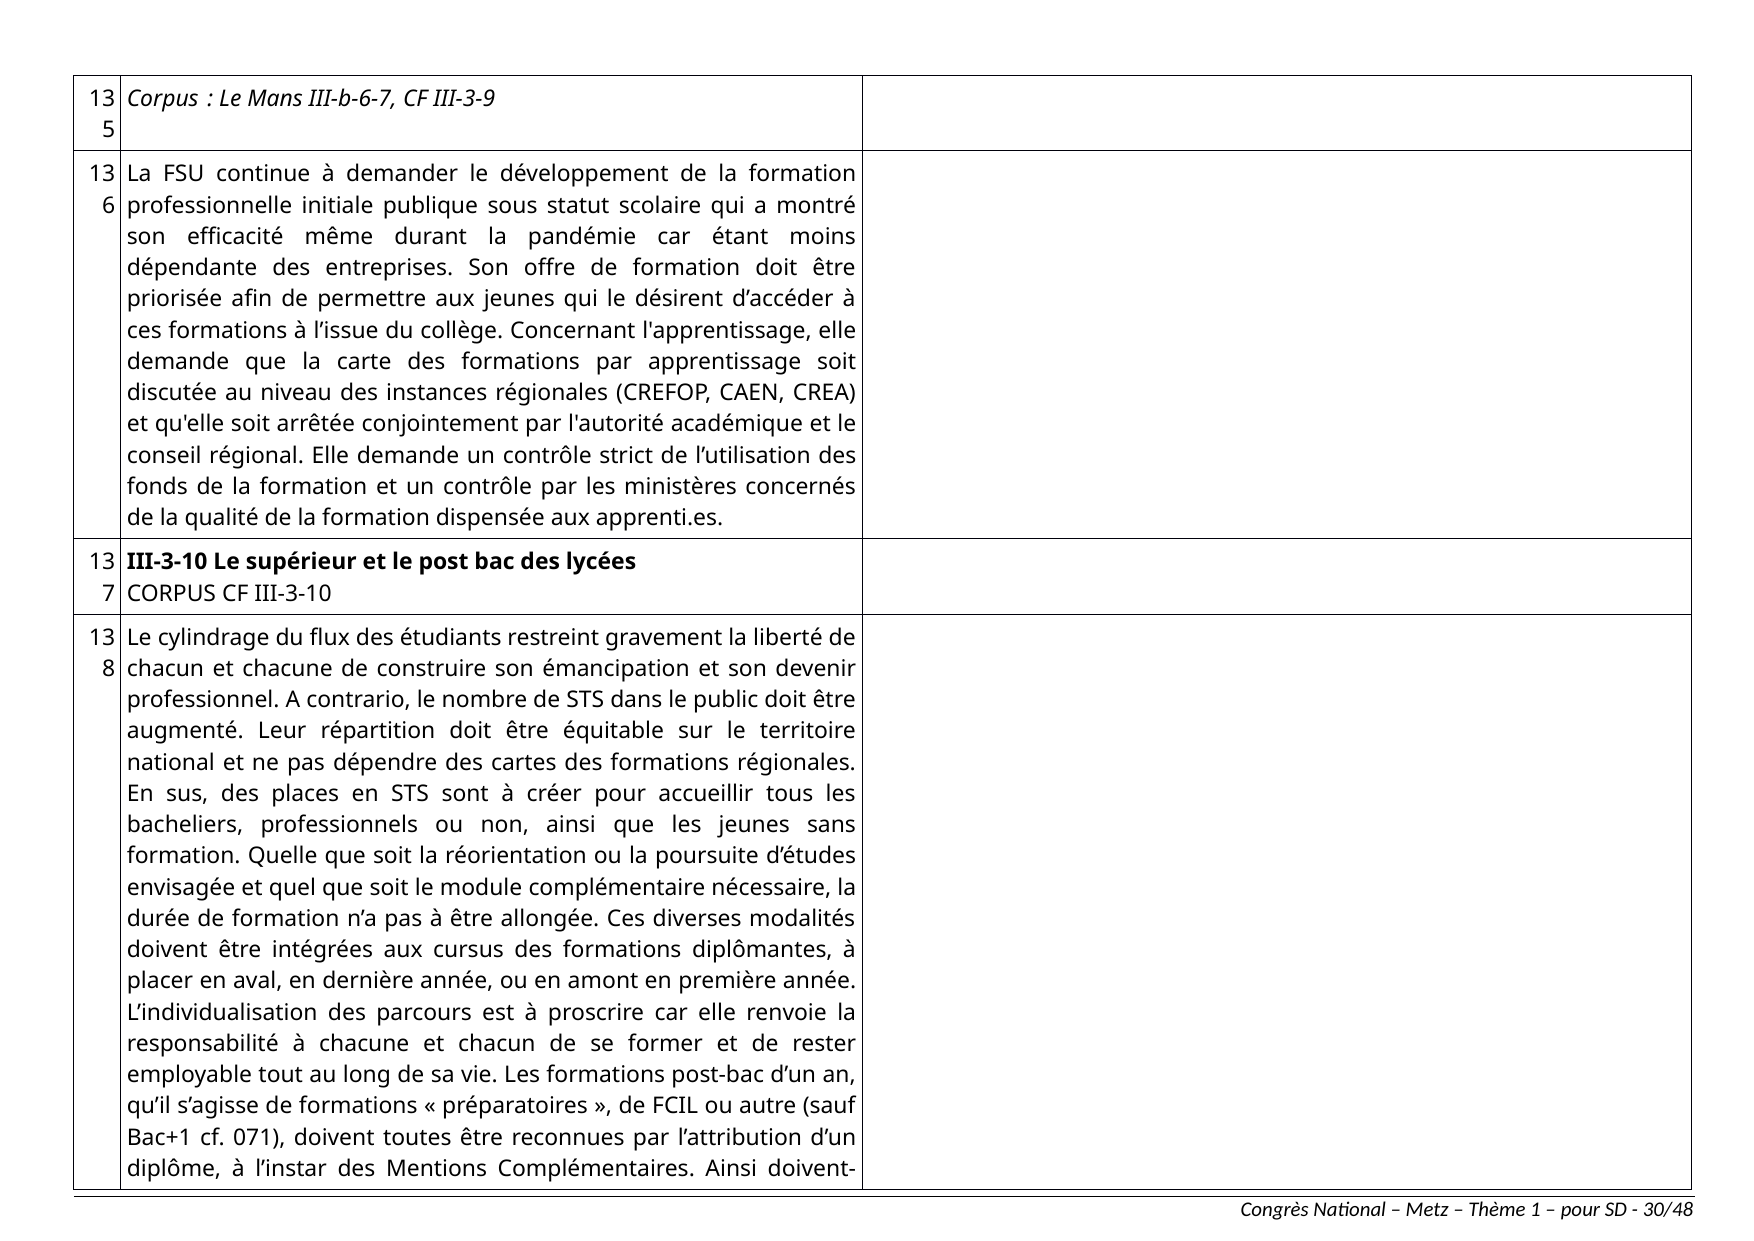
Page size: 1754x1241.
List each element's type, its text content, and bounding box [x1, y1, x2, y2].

table_cell 136 [74, 151, 120, 538]
table_cell 137 [74, 539, 120, 614]
table_cell 138 [74, 615, 120, 1189]
table_cell Le cylindrage du flux des étudiants restreint gravement la liberté de chacun et chacune de construire son émancipation et son devenir professionnel. A contrario, le nombre de STS dans le public doit être augmenté. Leur répartition doit être équitable sur le territoire national et ne pas dépendre des cartes des formations régionales. En sus, des places en STS sont à créer pour accueillir tous les bacheliers, professionnels ou non, ainsi que les jeunes sans formation. Quelle que soit la réorientation ou la poursuite d’études envisagée et quel que soit le module complémentaire nécessaire, la durée de formation n’a pas à être allongée. Ces diverses modalités doivent être intégrées aux cursus des formations diplômantes, à placer en aval, en dernière année, ou en amont en première année. L’individualisation des parcours est à proscrire car elle renvoie la responsabilité à chacune et chacun de se former et de rester employable tout au long de sa vie. Les formations post-bac d’un an, qu’il s’agisse de formations « préparatoires », de FCIL ou autre (sauf Bac+1 cf. 071), doivent toutes être reconnues par l’attribution d’un diplôme, à l’instar des Mentions Complémentaires. Ainsi doivent- [121, 615, 862, 1189]
table_cell [863, 76, 1691, 150]
table_cell [863, 151, 1691, 538]
table_cell Corpus : Le Mans III-b-6-7, CF III-3-9 [121, 76, 862, 150]
table_cell 135 [74, 76, 120, 150]
table_cell [863, 615, 1691, 1189]
table_cell [863, 539, 1691, 614]
table_cell La FSU continue à demander le développement de la formation professionnelle initiale publique sous statut scolaire qui a montré son efficacité même durant la pandémie car étant moins dépendante des entreprises. Son offre de formation doit être priorisée afin de permettre aux jeunes qui le désirent d’accéder à ces formations à l’issue du collège. Concernant l'apprentissage, elle demande que la carte des formations par apprentissage soit discutée au niveau des instances régionales (CREFOP, CAEN, CREA) et qu'elle soit arrêtée conjointement par l'autorité académique et le conseil régional. Elle demande un contrôle strict de l’utilisation des fonds de la formation et un contrôle par les ministères concernés de la qualité de la formation dispensée aux apprenti.es. [121, 151, 862, 538]
table_cell III-3-10 Le supérieur et le post bac des lycées CORPUS CF III-3-10 [121, 539, 862, 614]
